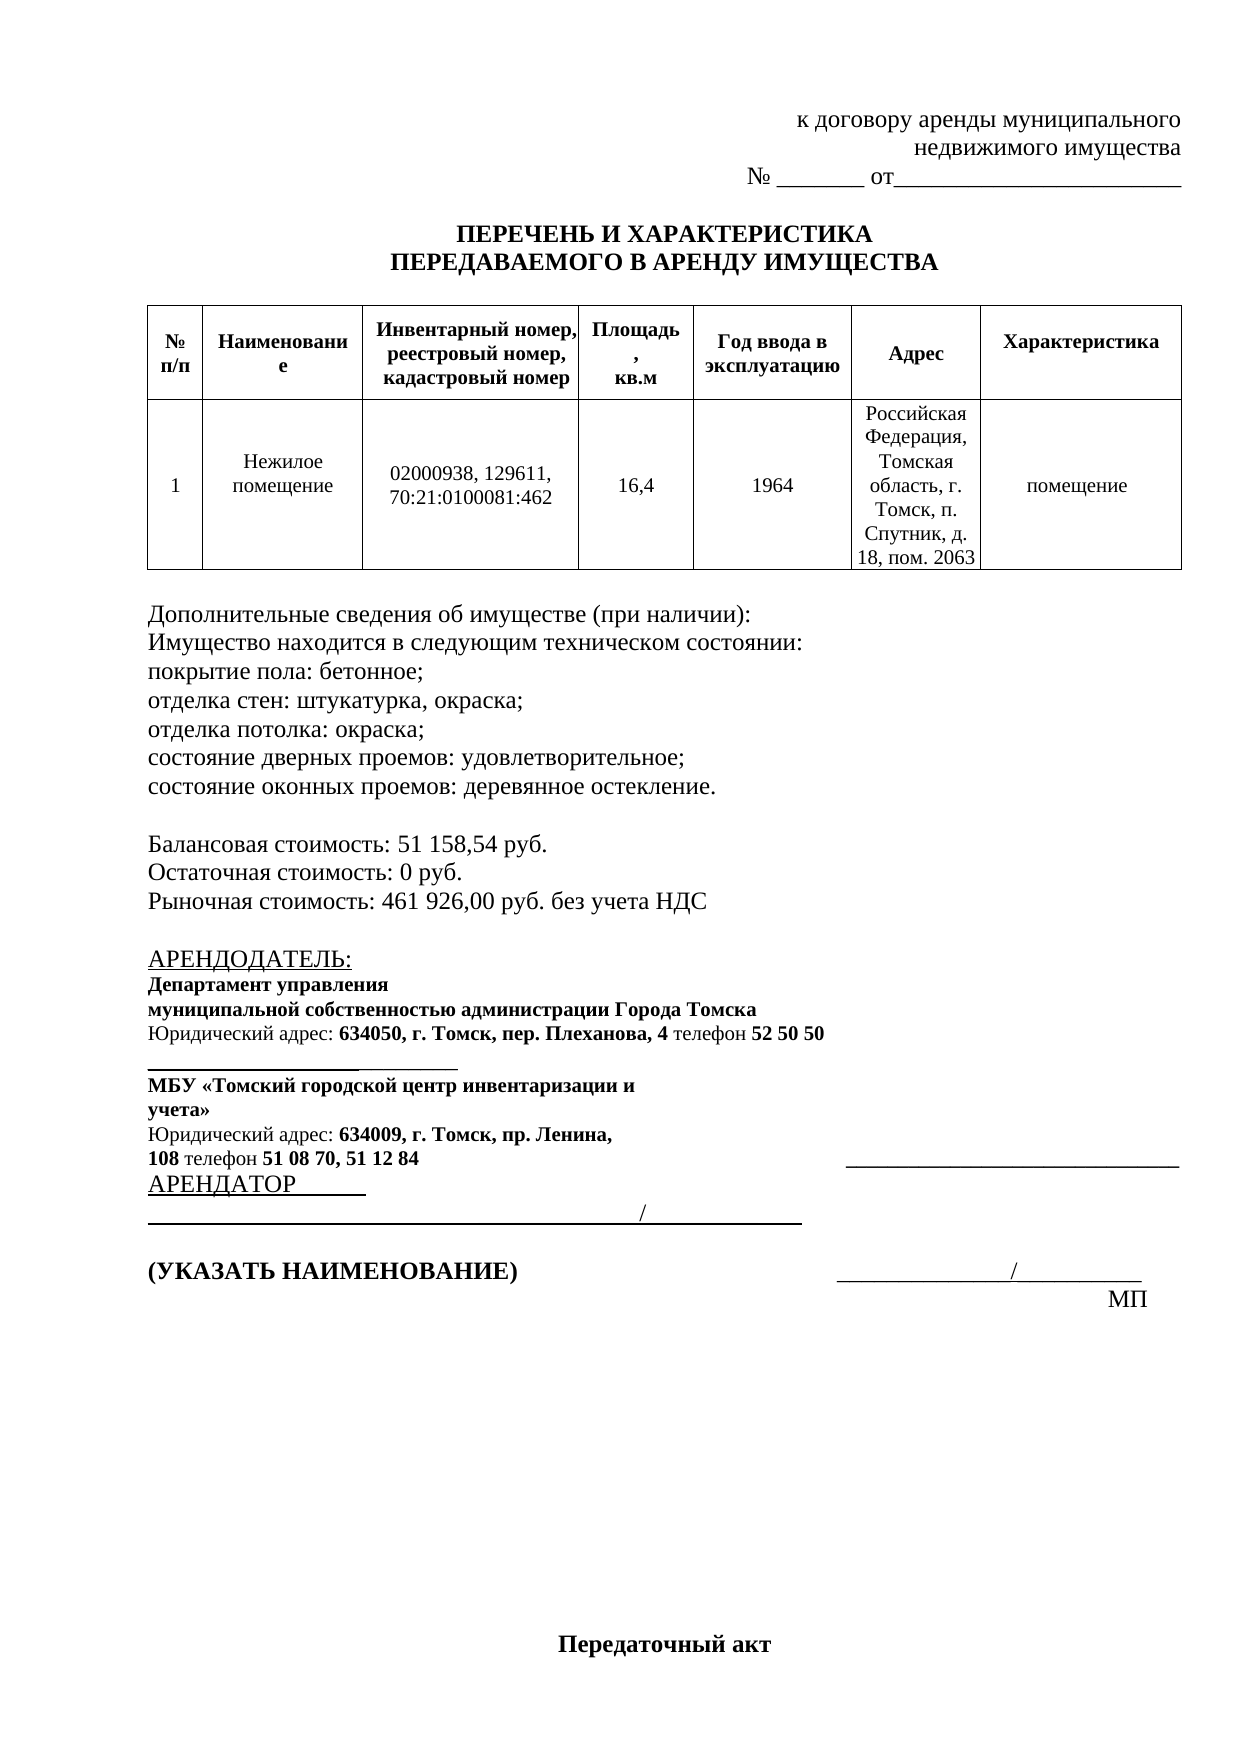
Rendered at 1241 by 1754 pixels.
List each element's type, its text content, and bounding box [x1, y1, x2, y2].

text Остаточная стоимость: 0 руб. [148, 857, 1181, 886]
table_cell помещение [981, 400, 1181, 569]
table_header Характеристика [981, 306, 1181, 399]
table_cell Нежилое помещение [203, 400, 362, 569]
text ПЕРЕДАВАЕМОГО В АРЕНДУ ИМУЩЕСТВА [148, 247, 1181, 276]
text отделка стен: штукатурка, окраска; [148, 685, 1181, 714]
text Балансовая стоимость: 51 158,54 руб. [148, 829, 1181, 857]
table_header Наименование [203, 306, 362, 399]
text МП [148, 1284, 1181, 1313]
text к договору аренды муниципального [148, 104, 1181, 132]
text АРЕНДАТОР [148, 1169, 1181, 1198]
table_header Год ввода в эксплуатацию [694, 306, 851, 399]
text Дополнительные сведения об имуществе (при наличии): [148, 599, 1181, 627]
text № _______ от_______________________ [148, 161, 1181, 190]
table_header Инвентарный номер, реестровый номер, кадастровый номер [363, 306, 578, 399]
text _____________/_________ [148, 1198, 1181, 1227]
text Рыночная стоимость: 461 926,00 руб. без учета НДС [148, 886, 1181, 915]
text 108 телефон 51 08 70, 51 12 84 ________________________________ [148, 1146, 1181, 1169]
text учета» [148, 1097, 1181, 1121]
text ПЕРЕЧЕНЬ И ХАРАКТЕРИСТИКА [148, 219, 1181, 247]
text МБУ «Томский городской центр инвентаризации и [148, 1073, 1181, 1097]
table_cell 1 [148, 400, 202, 569]
text Имущество находится в следующим техническом состоянии: [148, 627, 1181, 656]
text муниципальной собственностью администрации Города Томска [148, 996, 1181, 1021]
text состояние дверных проемов: удовлетворительное; [148, 742, 1181, 771]
text (УКАЗАТЬ НАИМЕНОВАНИЕ) ______________/__________ [148, 1256, 1181, 1284]
text Юридический адрес: 634009, г. Томск, пр. Ленина, [148, 1121, 1181, 1146]
table_cell Российская Федерация, Томская область, г. Томск, п. Спутник, д. 18, пом. 2063 [852, 400, 980, 569]
table_header № п/п [148, 306, 202, 399]
table_header Площадь, кв.м [579, 306, 693, 399]
table_cell 02000938, 129611, 70:21:0100081:462 [363, 400, 578, 569]
text покрытие пола: бетонное; [148, 656, 1181, 685]
text АРЕНДОДАТЕЛЬ: [148, 944, 1181, 972]
table_cell 16,4 [579, 400, 693, 569]
text Юридический адрес: 634050, г. Томск, пер. Плеханова, 4 телефон 52 50 50 [148, 1021, 1181, 1044]
text _________________________ [148, 1044, 1181, 1073]
text Департамент управления [148, 972, 1181, 996]
text Передаточный акт [148, 1629, 1181, 1658]
text недвижимого имущества [148, 132, 1181, 161]
table_header Адрес [852, 306, 980, 399]
text состояние оконных проемов: деревянное остекление. [148, 771, 1181, 800]
table_cell 1964 [694, 400, 851, 569]
text отделка потолка: окраска; [148, 714, 1181, 742]
